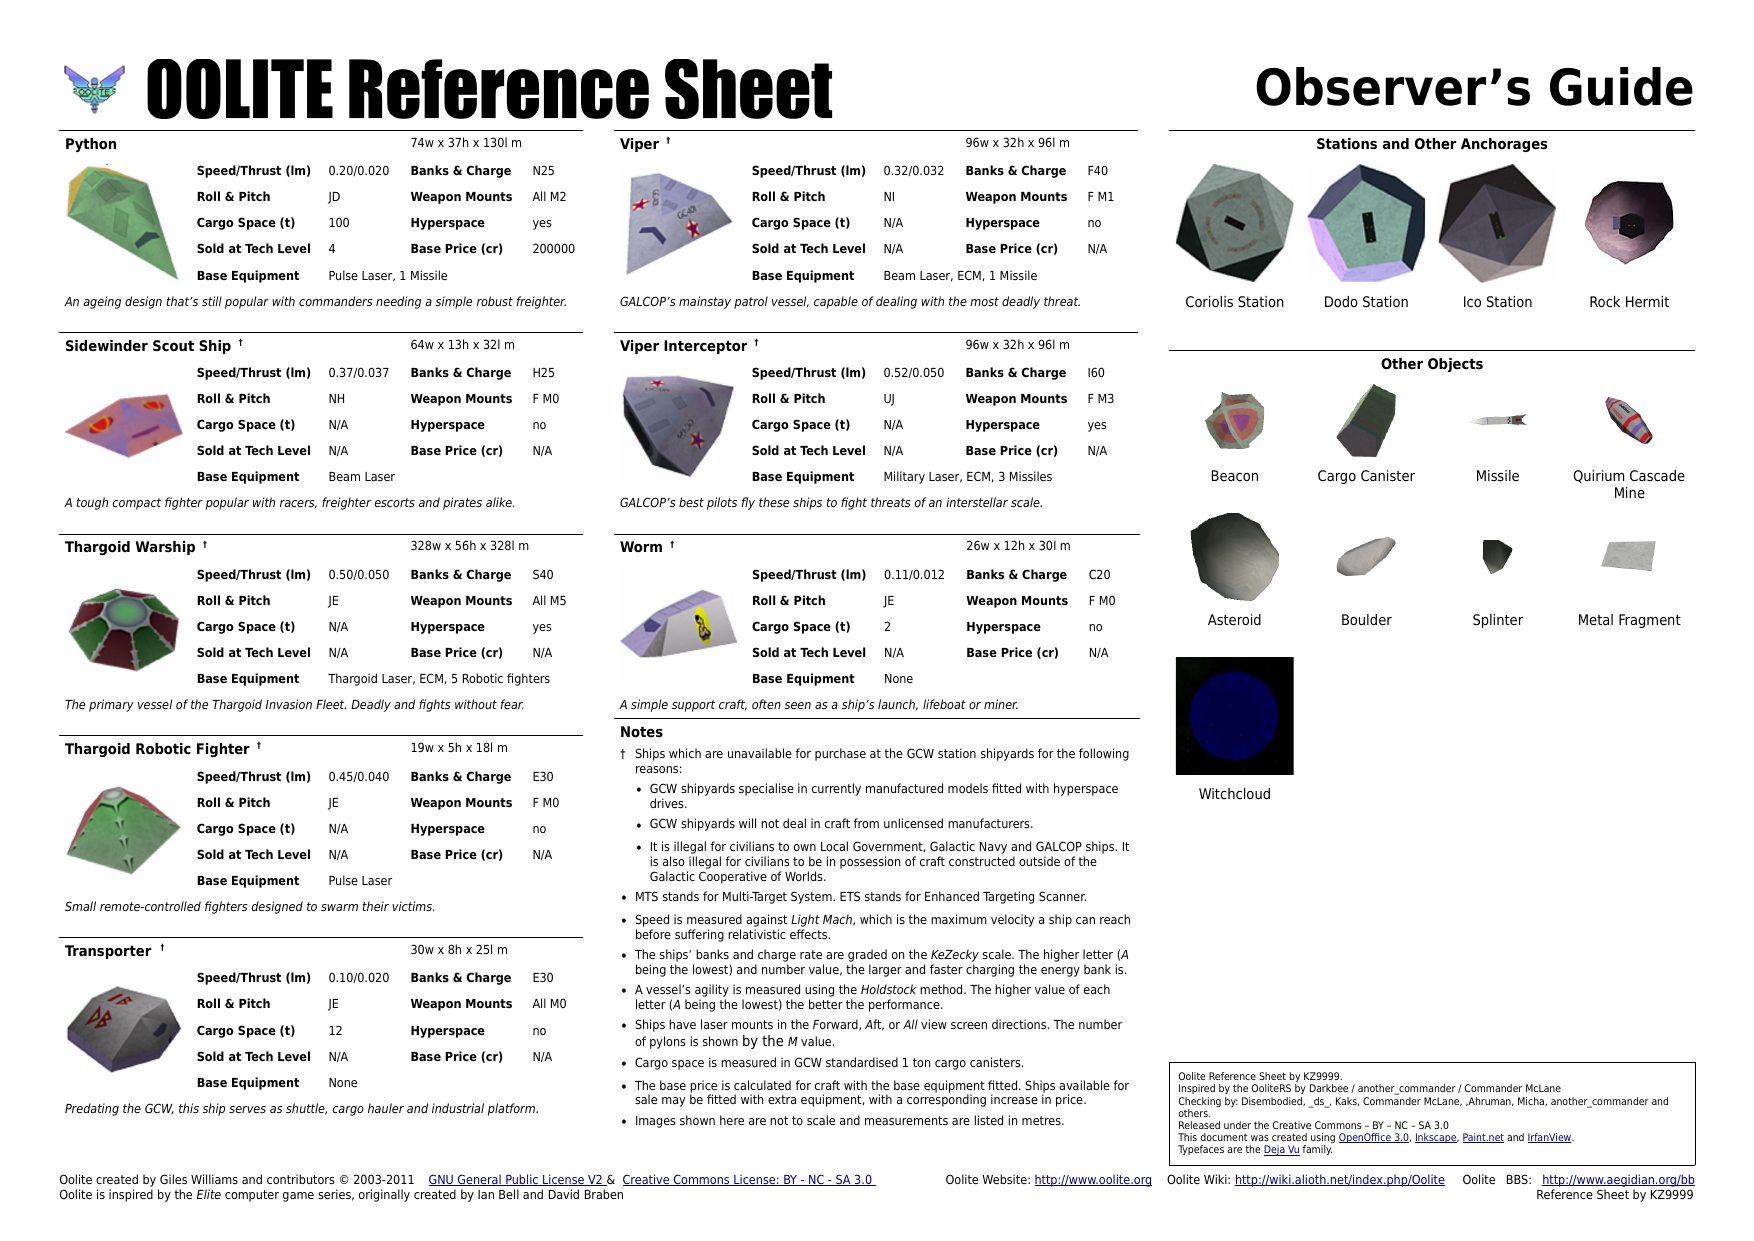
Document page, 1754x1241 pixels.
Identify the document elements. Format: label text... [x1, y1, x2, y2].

table_cell [614, 562, 746, 692]
table_cell MTS stands for Multi-Target System. ETS stands for Enhanced Targeting Scanner. [629, 890, 1140, 913]
table_cell Banks & Charge [960, 360, 1081, 386]
table_cell E30 [526, 764, 583, 790]
table_cell Ships have laser mounts in the Forward, Aft, or All view screen directions. The number of pylons is shown by the M value. [629, 1018, 1140, 1056]
table_cell [1432, 507, 1563, 606]
table_cell Base Equipment [191, 868, 322, 894]
table_cell Asteroid [1169, 606, 1300, 652]
table_cell None [878, 666, 1140, 692]
table_cell • [614, 948, 629, 983]
table_cell [1169, 159, 1300, 288]
table_cell Rock Hermit [1563, 288, 1695, 333]
table_cell Base Price (cr) [405, 1044, 526, 1070]
table_cell Roll & Pitch [746, 588, 878, 614]
table_cell N/A [878, 412, 959, 438]
table_cell A tough compact fighter popular with racers, freighter escorts and pirates alike. [59, 490, 583, 516]
table_cell An ageing design that’s still popular with commanders needing a simple robust freighter. [59, 289, 583, 315]
table_cell 0.32/0.032 [878, 159, 959, 184]
table_cell [1432, 159, 1563, 288]
table_cell Banks & Charge [405, 764, 526, 790]
table_cell GALCOP’s mainstay patrol vessel, capable of dealing with the most deadly threat. [614, 289, 1138, 315]
picture [64, 366, 183, 485]
table_cell 2 [878, 614, 961, 640]
picture [1175, 657, 1294, 775]
table_cell Banks & Charge [405, 966, 526, 992]
table_cell N/A [323, 842, 404, 868]
table_cell Roll & Pitch [746, 386, 877, 412]
table_cell N/A [323, 640, 404, 666]
table_cell N/A [878, 438, 959, 464]
table_cell Banks & Charge [405, 159, 526, 184]
table_cell Metal Fragment [1563, 606, 1695, 652]
picture [1307, 164, 1426, 283]
table_cell [1300, 159, 1432, 288]
text Released under the Creative Commons – BY – NC – SA 3.0 [1178, 1119, 1686, 1132]
table_cell Hyperspace [960, 211, 1081, 237]
table_cell no [526, 412, 583, 438]
table_cell [1432, 780, 1563, 825]
table_cell N/A [1081, 237, 1138, 263]
table_cell Weapon Mounts [960, 185, 1081, 211]
table_cell C20 [1083, 562, 1140, 588]
table_cell Notes [614, 719, 1140, 747]
table_cell Speed/Thrust (lm) [191, 764, 322, 790]
table_cell Banks & Charge [405, 562, 526, 588]
table_cell Speed/Thrust (lm) [191, 966, 322, 992]
table_cell Coriolis Station [1169, 288, 1300, 333]
table_cell Cargo Space (t) [191, 211, 322, 237]
table_cell Sold at Tech Level [191, 237, 322, 263]
table_cell [614, 818, 629, 840]
table_cell [614, 159, 746, 289]
table_cell Base Price (cr) [961, 640, 1083, 666]
table_header 96w x 32h x 96l m [960, 131, 1138, 158]
table_cell N/A [323, 614, 404, 640]
table_cell S40 [526, 562, 583, 588]
picture [64, 164, 183, 283]
table_cell F M3 [1081, 386, 1138, 412]
table_cell [1169, 379, 1300, 462]
table_cell Base Equipment [746, 263, 877, 289]
table_cell [59, 360, 191, 490]
picture [1190, 513, 1279, 601]
table_cell Speed/Thrust (lm) [191, 159, 322, 184]
table_cell Base Equipment [191, 263, 322, 289]
table_cell Base Price (cr) [405, 842, 526, 868]
table_cell Images shown here are not to scale and measurements are listed in metres. [629, 1114, 1140, 1137]
table_header Sidewinder Scout Ship † [59, 333, 404, 360]
table_cell 0.52/0.050 [878, 360, 959, 386]
table_header Stations and Other Anchorages [1169, 131, 1695, 158]
table_cell 0.11/0.012 [878, 562, 961, 588]
picture [1205, 392, 1265, 449]
table_cell N/A [878, 237, 959, 263]
table_cell E30 [526, 966, 583, 992]
table_cell F M0 [526, 386, 583, 412]
picture [619, 568, 738, 687]
table_cell Speed/Thrust (lm) [746, 360, 877, 386]
table_cell Base Equipment [191, 464, 322, 490]
table_cell no [1081, 211, 1138, 237]
table_cell I60 [1081, 360, 1138, 386]
table_cell Cargo Space (t) [191, 1018, 322, 1044]
table_header 30w x 8h x 25l m [405, 938, 583, 966]
table_header Other Objects [1169, 351, 1695, 379]
text This document was created using OpenOffice 3.0, Inkscape, Paint.net and IrfanView. [1178, 1132, 1686, 1144]
text Typefaces are the Deja Vu family. [1178, 1144, 1686, 1156]
table_cell [1432, 652, 1563, 780]
table_cell Base Equipment [746, 666, 878, 692]
table_cell Base Price (cr) [960, 438, 1081, 464]
table_cell Sold at Tech Level [746, 438, 877, 464]
picture [61, 56, 128, 122]
table_cell H25 [526, 360, 583, 386]
table_cell Cargo Space (t) [746, 614, 878, 640]
table_cell Roll & Pitch [191, 992, 322, 1018]
table_cell Hyperspace [405, 614, 526, 640]
table_cell N/A [323, 438, 404, 464]
table_cell N/A [526, 1044, 583, 1070]
table_cell Ico Station [1432, 288, 1563, 333]
table_cell 0.50/0.050 [323, 562, 404, 588]
picture [619, 164, 738, 283]
table_cell Banks & Charge [961, 562, 1083, 588]
table_cell JE [323, 992, 404, 1018]
table_cell • [614, 1114, 629, 1137]
table_cell Speed/Thrust (lm) [746, 562, 878, 588]
table_cell • [614, 913, 629, 948]
table_cell GALCOP’s best pilots fly these ships to fight threats of an interstellar scale. [614, 490, 1138, 516]
table_cell no [526, 816, 583, 842]
table_cell Predating the GCW, this ship serves as shuttle, cargo hauler and industrial platform. [59, 1096, 583, 1122]
table_cell Base Price (cr) [405, 438, 526, 464]
table_cell Base Price (cr) [405, 237, 526, 263]
table_cell [1169, 652, 1300, 780]
table_cell Hyperspace [405, 211, 526, 237]
table_cell Hyperspace [960, 412, 1081, 438]
table_cell Quirium Cascade Mine [1563, 462, 1695, 507]
picture [619, 366, 738, 485]
table_cell GCW shipyards will not deal in craft from unlicensed manufacturers. [644, 818, 1140, 840]
table_header 19w x 5h x 18l m [405, 736, 583, 764]
table_cell NI [878, 185, 959, 211]
table_cell Roll & Pitch [191, 386, 322, 412]
table_cell Weapon Mounts [405, 588, 526, 614]
picture [1438, 164, 1557, 283]
table_cell • [614, 1079, 629, 1114]
table_cell JD [323, 185, 404, 211]
table_cell Weapon Mounts [961, 588, 1083, 614]
table_cell • [614, 983, 629, 1018]
table_cell Ships which are unavailable for purchase at the GCW station shipyards for the following reasons: [629, 747, 1140, 782]
table_cell JE [323, 588, 404, 614]
text Oolite Reference Sheet by KZ9999. [1178, 1071, 1686, 1083]
table_cell Base Equipment [191, 1070, 322, 1096]
table_cell no [1083, 614, 1140, 640]
table_cell Sold at Tech Level [191, 842, 322, 868]
table_cell Banks & Charge [960, 159, 1081, 184]
table_cell F M0 [1083, 588, 1140, 614]
table_header Thargoid Warship † [59, 535, 404, 562]
table_cell Small remote-controlled fighters designed to swarm their victims. [59, 894, 583, 920]
table_header Transporter † [59, 938, 404, 966]
table_cell Banks & Charge [405, 360, 526, 386]
table_header Worm † [614, 535, 961, 562]
table_cell Cargo Space (t) [746, 412, 877, 438]
table_cell Cargo Space (t) [191, 816, 322, 842]
table_cell The primary vessel of the Thargoid Invasion Fleet. Deadly and fights without fear. [59, 692, 583, 718]
table_cell 100 [323, 211, 404, 237]
picture [1605, 397, 1653, 444]
table_cell All M0 [526, 992, 583, 1018]
table_cell Military Laser, ECM, 3 Missiles [878, 464, 1138, 490]
table_cell All M2 [526, 185, 583, 211]
table_cell F M0 [526, 790, 583, 816]
text Checking by: Disembodied, _ds_, Kaks, Commander McLane, ,Ahruman, Micha, another_commander and others. [1178, 1095, 1686, 1119]
table_cell [59, 966, 191, 1096]
table_cell Hyperspace [405, 1018, 526, 1044]
picture [1482, 540, 1513, 574]
table_cell [1300, 780, 1432, 825]
table_cell The ships’ banks and charge rate are graded on the KeZecky scale. The higher letter (A being the lowest) and number value, the larger and faster charging the energy bank is. [629, 948, 1140, 983]
table_cell † [614, 747, 629, 782]
table_cell Cargo Canister [1300, 462, 1432, 507]
table_cell N/A [1081, 438, 1138, 464]
table_cell Beam Laser, ECM, 1 Missile [878, 263, 1138, 289]
table_cell Cargo space is measured in GCW standardised 1 ton cargo canisters. [629, 1056, 1140, 1079]
table_cell Weapon Mounts [405, 992, 526, 1018]
table_cell Splinter [1432, 606, 1563, 652]
table_header Viper Interceptor † [614, 333, 959, 360]
table_cell Weapon Mounts [405, 386, 526, 412]
table_cell [59, 764, 191, 894]
table_cell yes [526, 614, 583, 640]
table_cell Sold at Tech Level [191, 438, 322, 464]
table_cell Boulder [1300, 606, 1432, 652]
picture [1599, 539, 1659, 574]
table_cell Witchcloud [1169, 780, 1300, 825]
table_cell yes [526, 211, 583, 237]
table_cell A simple support craft, often seen as a ship’s launch, lifeboat or miner. [614, 692, 1140, 718]
table_cell [1563, 379, 1695, 462]
table_cell Speed/Thrust (lm) [191, 562, 322, 588]
table_cell no [526, 1018, 583, 1044]
table_cell F M1 [1081, 185, 1138, 211]
table_cell 0.10/0.020 [323, 966, 404, 992]
text Inspired by the OoliteRS by Darkbee / another_commander / Commander McLane [1178, 1083, 1686, 1095]
table_cell 0.37/0.037 [323, 360, 404, 386]
picture [64, 769, 183, 888]
table_header Viper † [614, 131, 959, 158]
table_cell Roll & Pitch [191, 185, 322, 211]
table_cell Hyperspace [405, 816, 526, 842]
table_cell Weapon Mounts [960, 386, 1081, 412]
picture [1468, 412, 1528, 428]
table_cell [614, 360, 746, 490]
table_cell Thargoid Laser, ECM, 5 Robotic fighters [323, 666, 583, 692]
table_cell N/A [323, 412, 404, 438]
table_cell [614, 840, 629, 890]
table_cell • [614, 1018, 629, 1056]
table_cell Pulse Laser, 1 Missile [323, 263, 583, 289]
table_cell Roll & Pitch [746, 185, 877, 211]
table_cell None [323, 1070, 583, 1096]
table_cell [1563, 652, 1695, 780]
table_cell Sold at Tech Level [191, 1044, 322, 1070]
table_cell Missile [1432, 462, 1563, 507]
table_cell Base Equipment [746, 464, 877, 490]
table_header Thargoid Robotic Fighter † [59, 736, 404, 764]
picture [64, 971, 183, 1090]
table_cell N/A [526, 438, 583, 464]
table_cell Pulse Laser [323, 868, 583, 894]
table_cell N/A [323, 1044, 404, 1070]
table_cell [1169, 507, 1300, 606]
table_cell A vessel’s agility is measured using the Holdstock method. The higher value of each letter (A being the lowest) the better the performance. [629, 983, 1140, 1018]
table_cell JE [878, 588, 961, 614]
table_cell [59, 562, 191, 692]
table_cell [1563, 159, 1695, 288]
table_cell NH [323, 386, 404, 412]
table_cell Hyperspace [961, 614, 1083, 640]
table_cell Base Equipment [191, 666, 322, 692]
picture [1175, 164, 1294, 283]
table_cell 200000 [526, 237, 583, 263]
table_header 64w x 13h x 32l m [405, 333, 583, 360]
table_cell [1563, 507, 1695, 606]
picture [64, 568, 183, 687]
table_cell Dodo Station [1300, 288, 1432, 333]
table_cell • [614, 890, 629, 913]
table_cell Cargo Space (t) [191, 412, 322, 438]
table_cell • [629, 840, 643, 890]
table_cell N25 [526, 159, 583, 184]
table_cell [1432, 379, 1563, 462]
table_header 96w x 32h x 96l m [960, 333, 1138, 360]
table_cell Base Price (cr) [405, 640, 526, 666]
table_cell [1300, 507, 1432, 606]
table_cell • [629, 818, 643, 840]
table_cell • [614, 1056, 629, 1079]
picture [147, 59, 833, 119]
table_cell GCW shipyards specialise in currently manufactured models fitted with hyperspace drives. [644, 782, 1140, 817]
table_cell 12 [323, 1018, 404, 1044]
table_cell [59, 159, 191, 289]
table_cell Cargo Space (t) [191, 614, 322, 640]
table_cell Roll & Pitch [191, 790, 322, 816]
table_cell Sold at Tech Level [746, 640, 878, 666]
table_cell N/A [878, 640, 961, 666]
table_cell Beam Laser [323, 464, 583, 490]
table_cell JE [323, 790, 404, 816]
table_cell Speed/Thrust (lm) [191, 360, 322, 386]
table_cell 0.45/0.040 [323, 764, 404, 790]
table_cell N/A [526, 842, 583, 868]
table_cell [614, 782, 629, 817]
table_cell It is illegal for civilians to own Local Government, Galactic Navy and GALCOP ships. It is also illegal for civilians to be in possession of craft constructed outside of the Galactic Cooperative of Worlds. [644, 840, 1140, 890]
table_cell Roll & Pitch [191, 588, 322, 614]
table_cell Sold at Tech Level [746, 237, 877, 263]
table_cell Weapon Mounts [405, 185, 526, 211]
table_cell N/A [526, 640, 583, 666]
table_cell UJ [878, 386, 959, 412]
picture [1336, 384, 1396, 457]
table_cell N/A [1083, 640, 1140, 666]
table_header Python [59, 131, 404, 158]
table_header 74w x 37h x 130l m [405, 131, 583, 158]
table_header 328w x 56h x 328l m [405, 535, 583, 562]
table_cell Sold at Tech Level [191, 640, 322, 666]
table_cell Base Price (cr) [960, 237, 1081, 263]
table_cell The base price is calculated for craft with the base equipment fitted. Ships available for sale may be fitted with extra equipment, with a corresponding increase in price. [629, 1079, 1140, 1114]
table_cell Beacon [1169, 462, 1300, 507]
table_header 26w x 12h x 30l m [961, 535, 1140, 562]
table_cell Speed is measured against Light Mach, which is the maximum velocity a ship can reach before suffering relativistic effects. [629, 913, 1140, 948]
table_cell yes [1081, 412, 1138, 438]
table_cell • [629, 782, 643, 817]
table_cell Speed/Thrust (lm) [746, 159, 877, 184]
picture [1336, 537, 1396, 576]
table_cell F40 [1081, 159, 1138, 184]
table_cell 4 [323, 237, 404, 263]
table_cell Cargo Space (t) [746, 211, 877, 237]
table_cell All M5 [526, 588, 583, 614]
table_cell N/A [878, 211, 959, 237]
table_cell [1563, 780, 1695, 825]
table_cell Hyperspace [405, 412, 526, 438]
table_cell [1300, 379, 1432, 462]
table_cell [1300, 652, 1432, 780]
picture [1584, 178, 1674, 268]
table_cell 0.20/0.020 [323, 159, 404, 184]
table_cell Weapon Mounts [405, 790, 526, 816]
table_cell N/A [323, 816, 404, 842]
